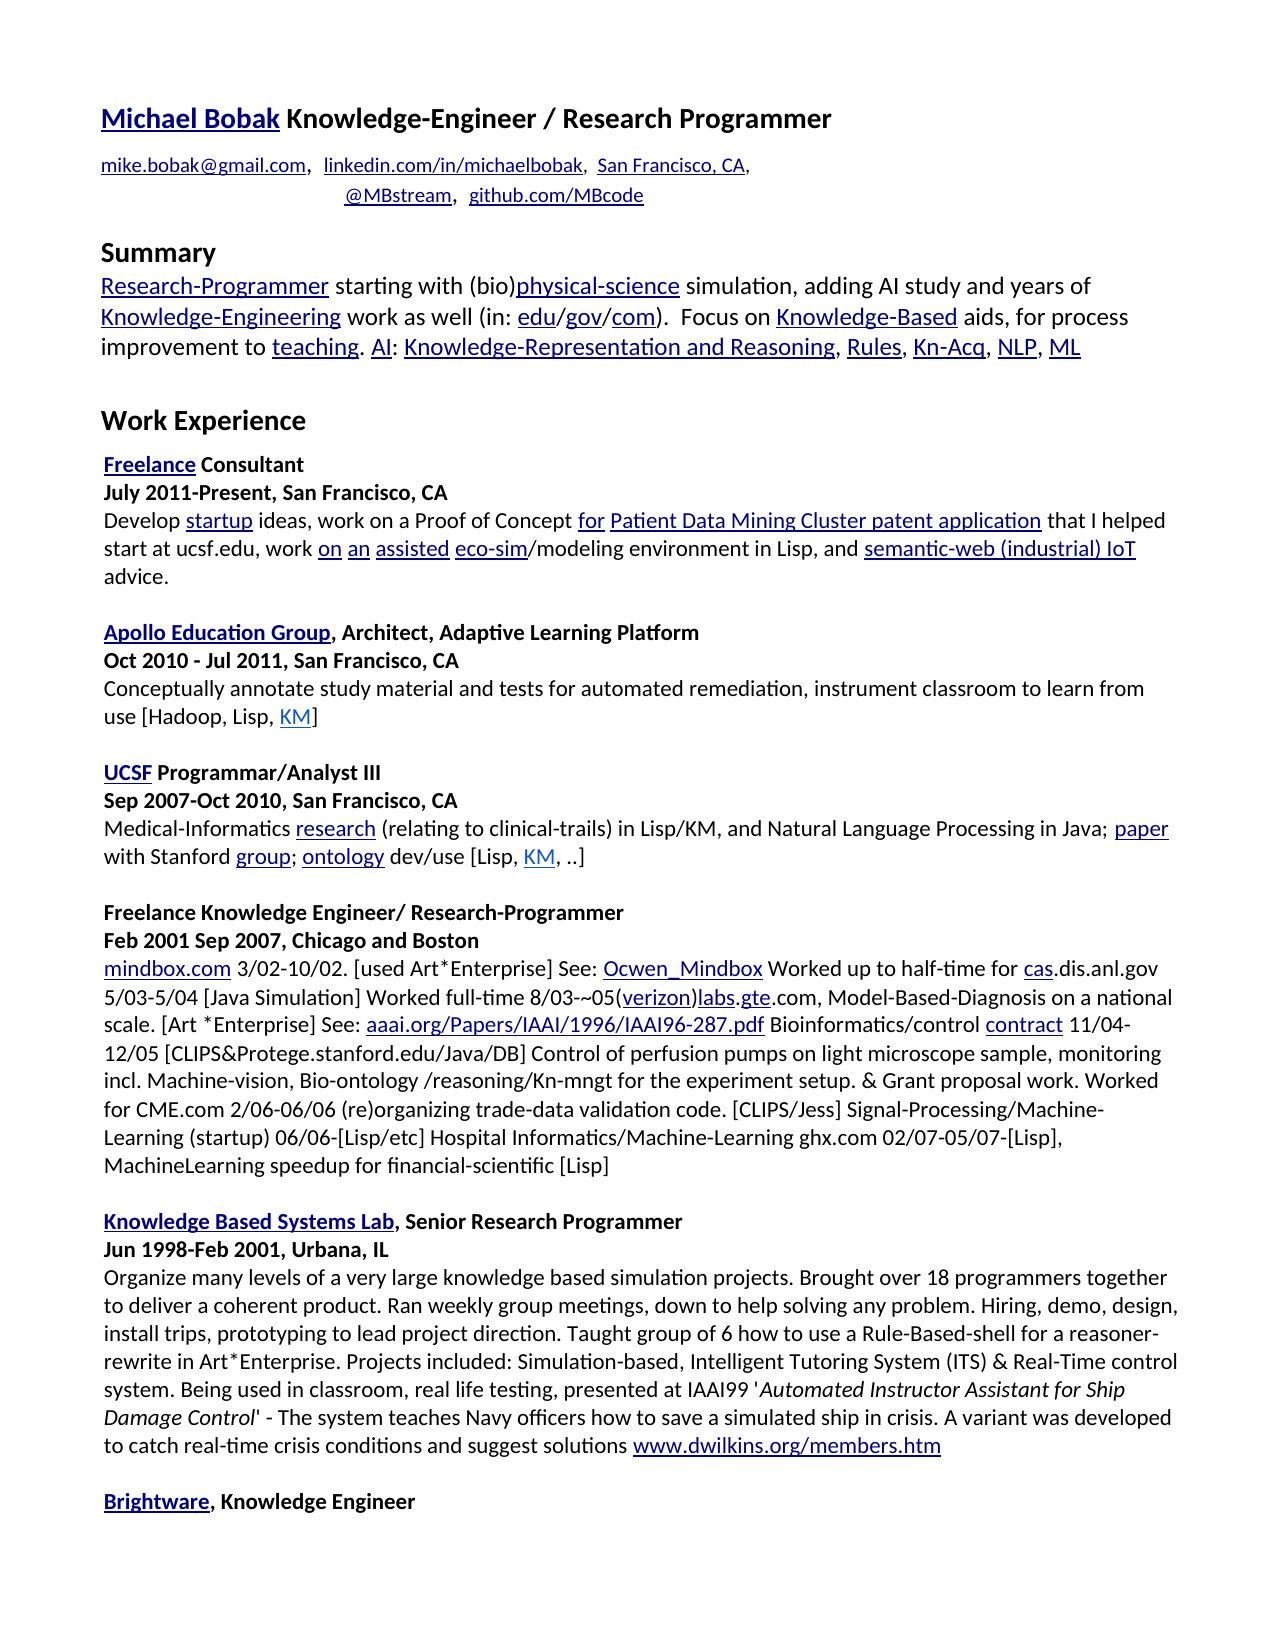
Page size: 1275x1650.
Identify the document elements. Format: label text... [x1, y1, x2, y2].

text Research-Programmer starting with (bio)physical-science simulation, adding AI study and years of Knowledge-Engineering work as well (in: edu/gov/com). Focus on Knowledge-Based aids, for process improvement to teaching. AI: Knowledge-Representation and Reasoning, Rules, Kn-Acq, NLP, ML [101, 270, 1182, 362]
text Knowledge Based Systems Lab, Senior Research Programmer [104, 1207, 1182, 1235]
text mike.bobak@gmail.com, linkedin.com/in/michaelbobak, San Francisco, CA, [101, 148, 1182, 179]
text Feb 2001 Sep 2007, Chicago and Boston [104, 927, 1182, 954]
text Organize many levels of a very large knowledge based simulation projects. Brought over 18 programmers together to deliver a coherent product. Ran weekly group meetings, down to help solving any problem. Hiring, demo, design, install trips, prototyping to lead project direction. Taught group of 6 how to use a Rule-Based-shell for a reasoner-rewrite in Art*Enterprise. Projects included: Simulation-based, Intelligent Tutoring System (ITS) & Real-Time control system. Being used in classroom, real life testing, presented at IAAI99 'Automated Instructor Assistant for Ship Damage Control' - The system teaches Navy officers how to save a simulated ship in crisis. A variant was developed to catch real-time crisis conditions and suggest solutions www.dwilkins.org/members.htm [104, 1263, 1182, 1459]
text Jun 1998-Feb 2001, Urbana, IL [104, 1235, 1182, 1263]
text Freelance Consultant [104, 450, 1182, 478]
text Brightware, Knowledge Engineer [104, 1487, 1182, 1515]
subtitle Work Experience [101, 387, 1182, 438]
subtitle Michael Bobak Knowledge-Engineer / Research Programmer [101, 100, 1182, 136]
text @MBstream, github.com/MBcode [101, 179, 1182, 209]
text mindbox.com 3/02-10/02. [used Art*Enterprise] See: Ocwen_Mindbox Worked up to half-time for cas.dis.anl.gov 5/03-5/04 [Java Simulation] Worked full-time 8/03-~05(verizon)labs.gte.com, Model-Based-Diagnosis on a national scale. [Art *Enterprise] See: aaai.org/Papers/IAAI/1996/IAAI96-287.pdf Bioinformatics/control contract 11/04-12/05 [CLIPS&Protege.stanford.edu/Java/DB] Control of perfusion pumps on light microscope sample, monitoring incl. Machine-vision, Bio-ontology /reasoning/Kn-mngt for the experiment setup. & Grant proposal work. Worked for CME.com 2/06-06/06 (re)organizing trade-data validation code. [CLIPS/Jess] Signal-Processing/Machine-Learning (startup) 06/06-[Lisp/etc] Hospital Informatics/Machine-Learning ghx.com 02/07-05/07-[Lisp], MachineLearning speedup for financial-scientific [Lisp] [104, 954, 1182, 1179]
text Medical-Informatics research (relating to clinical-trails) in Lisp/KM, and Natural Language Processing in Java; paper with Stanford group; ontology dev/use [Lisp, KM, ..] [104, 814, 1182, 871]
text Freelance Knowledge Engineer/ Research-Programmer [104, 898, 1182, 927]
text Develop startup ideas, work on a Proof of Concept for Patient Data Mining Cluster patent application that I helped start at ucsf.edu, work on an assisted eco-sim/modeling environment in Lisp, and semantic-web (industrial) IoT advice. [104, 506, 1182, 590]
text Conceptually annotate study material and tests for automated remediation, instrument classroom to learn from use [Hadoop, Lisp, KM] [104, 674, 1182, 730]
subtitle Summary [101, 234, 1182, 270]
text UCSF Programmar/Analyst III [104, 758, 1182, 786]
text Sep 2007-Oct 2010, San Francisco, CA [104, 786, 1182, 814]
text Oct 2010 - Jul 2011, San Francisco, CA [104, 646, 1182, 674]
text July 2011-Present, San Francisco, CA [104, 478, 1182, 506]
text Apollo Education Group, Architect, Adaptive Learning Platform [104, 618, 1182, 646]
